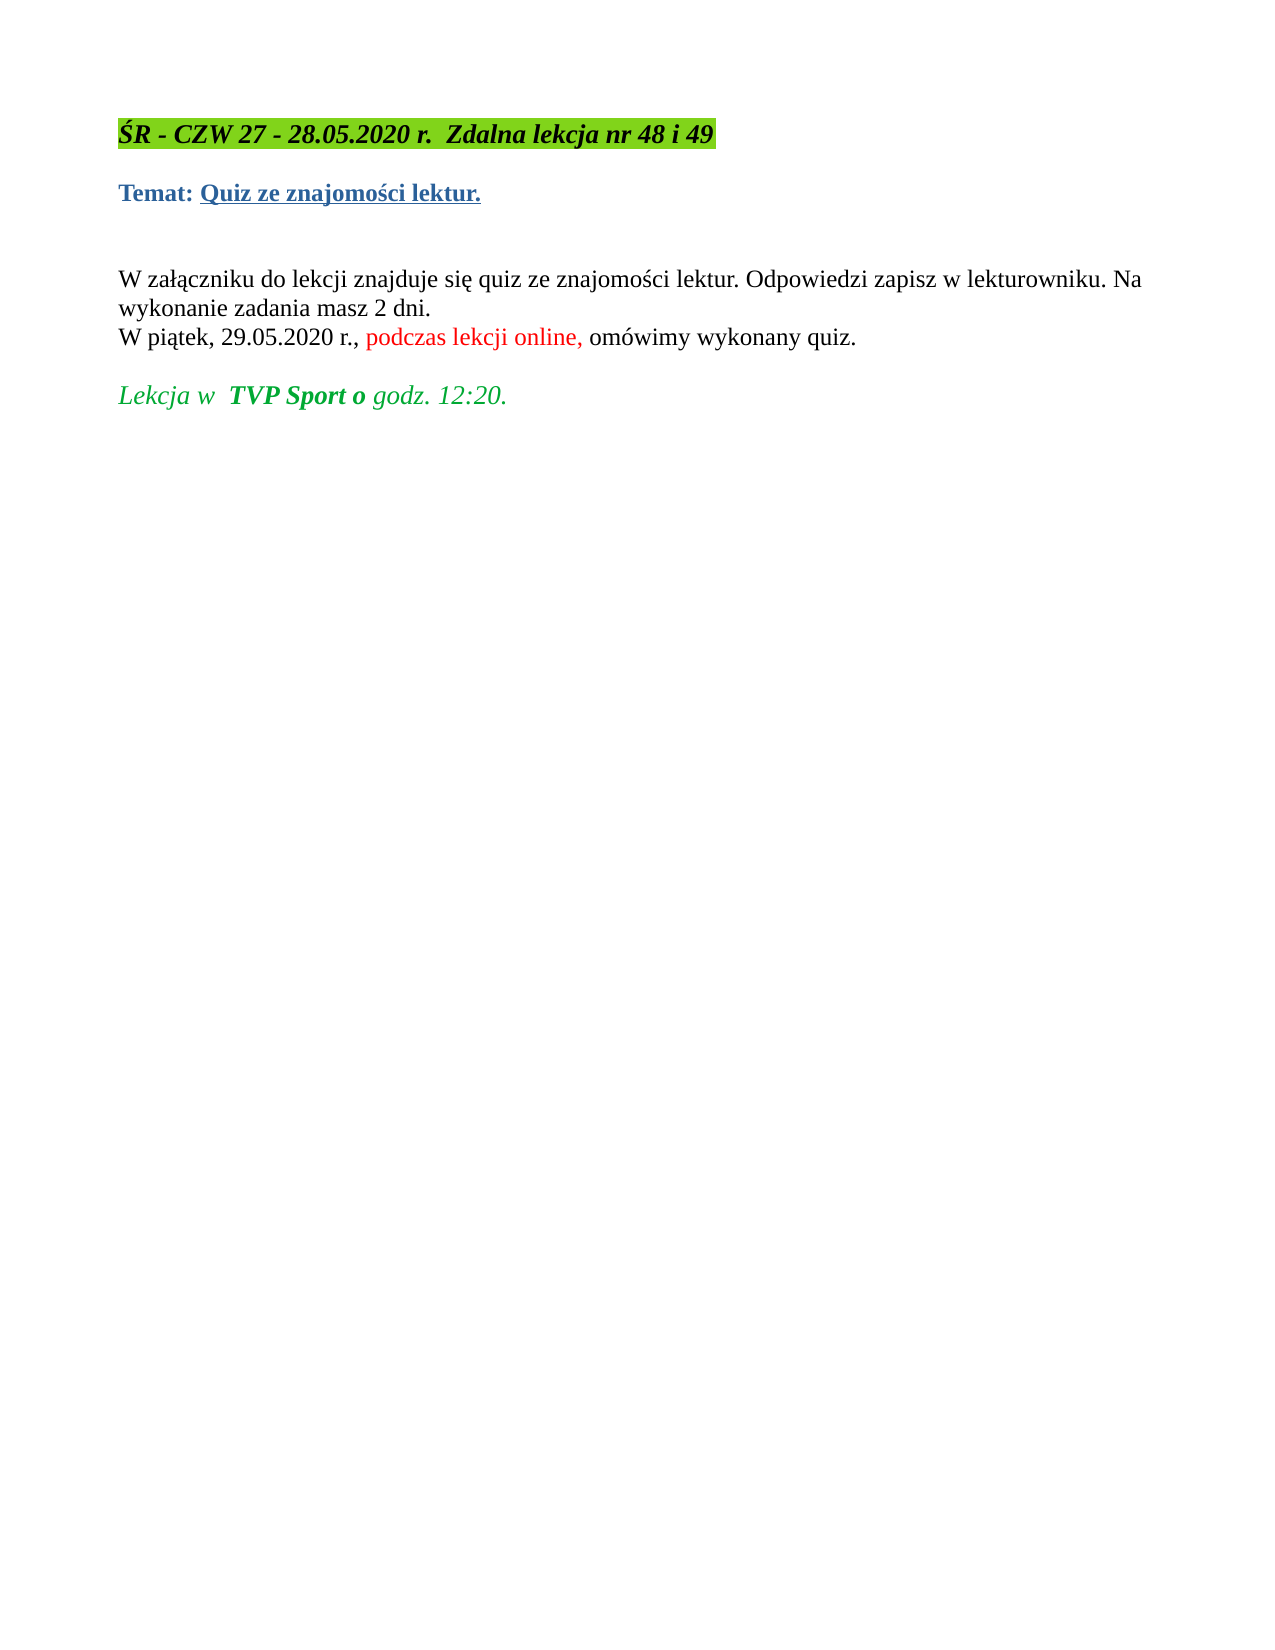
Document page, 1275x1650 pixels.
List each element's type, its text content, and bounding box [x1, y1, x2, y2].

text W załączniku do lekcji znajduje się quiz ze znajomości lektur. Odpowiedzi zapisz w lekturowniku. Na wykonanie zadania masz 2 dni. [118, 264, 1157, 322]
text Lekcja w TVP Sport o godz. 12:20. [118, 379, 1157, 410]
text Temat: Quiz ze znajomości lektur. [118, 178, 1157, 207]
text ŚR - CZW 27 - 28.05.2020 r. Zdalna lekcja nr 48 i 49 [118, 118, 1157, 149]
text W piątek, 29.05.2020 r., podczas lekcji online, omówimy wykonany quiz. [118, 322, 1157, 351]
